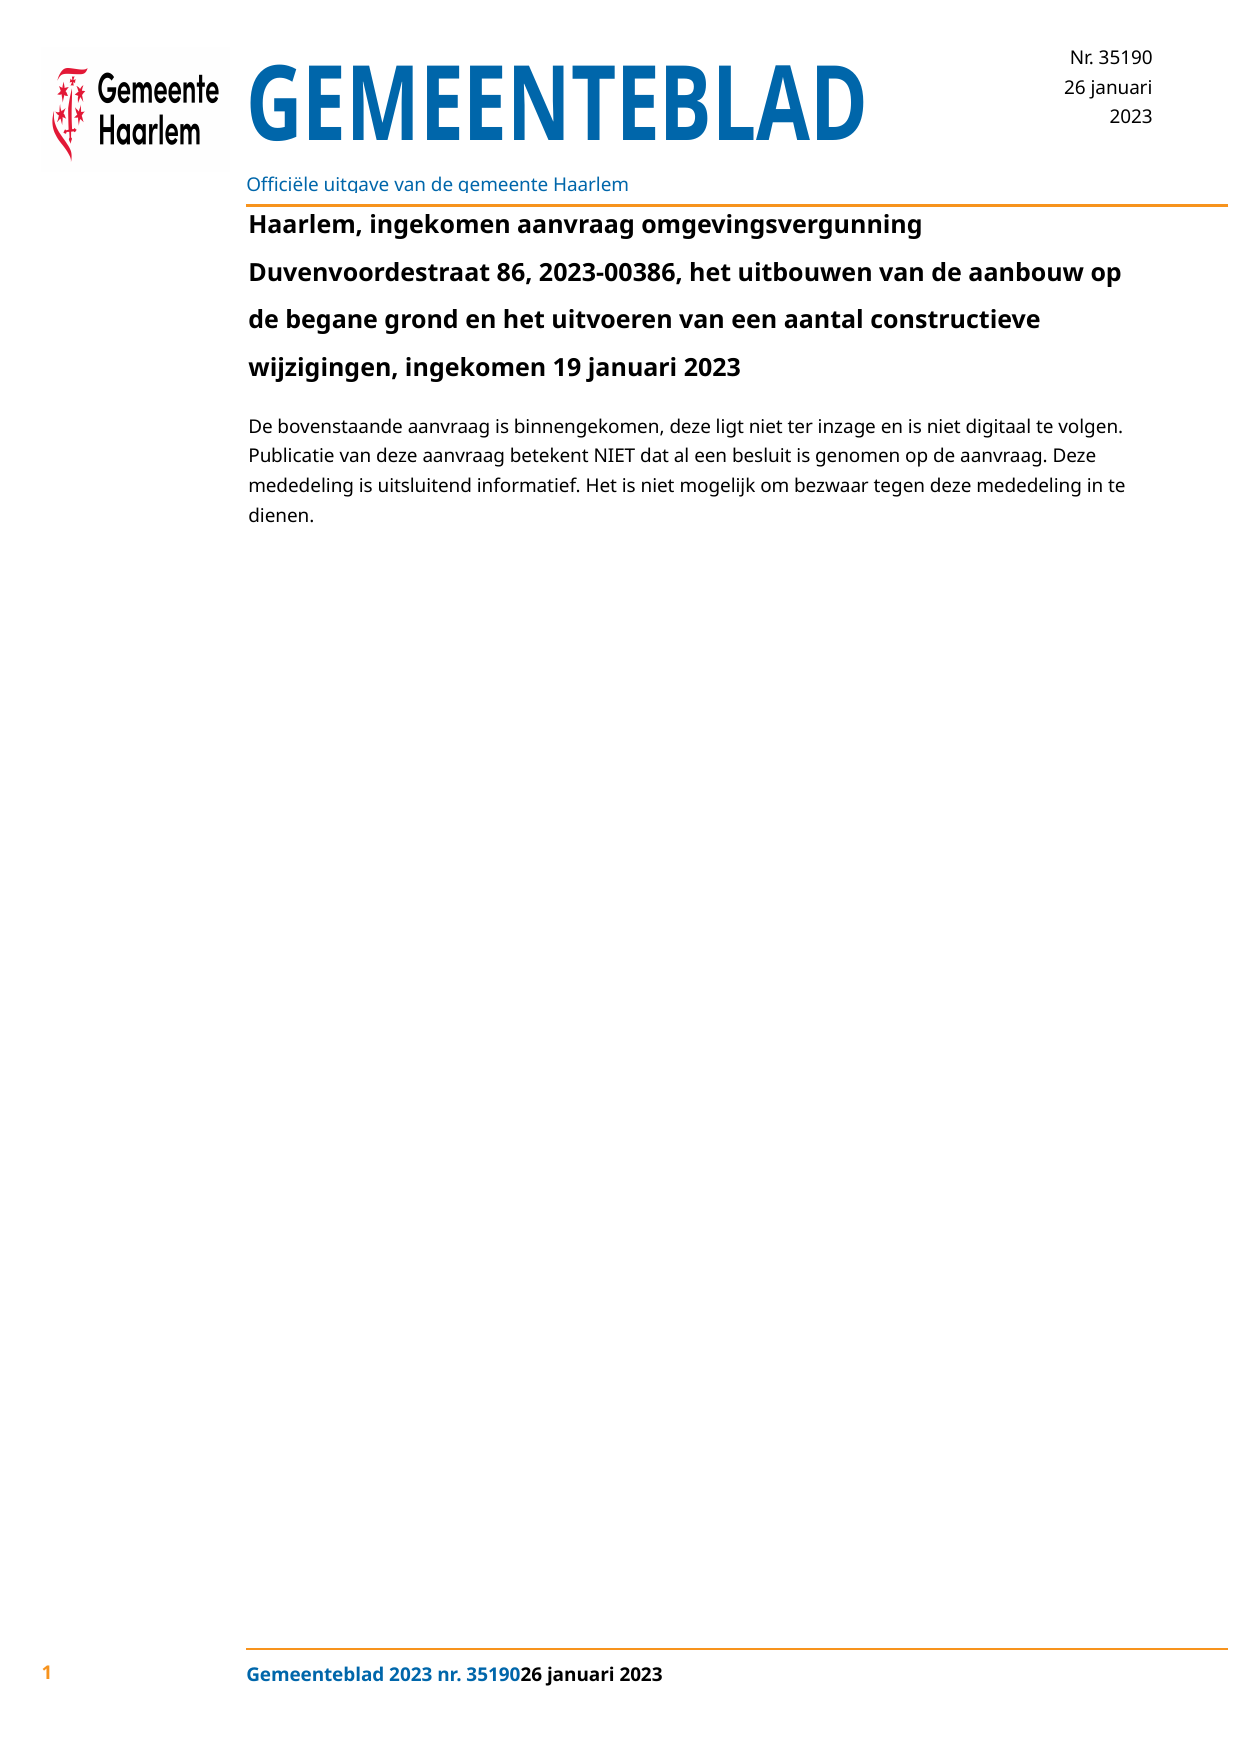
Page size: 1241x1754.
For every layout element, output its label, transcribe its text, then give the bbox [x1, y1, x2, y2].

picture [41, 47, 231, 172]
text De bovenstaande aanvraag is binnengekomen, deze ligt niet ter inzage en is niet digitaal te volgen. Publicatie van deze aanvraag betekent NIET dat al een besluit is genomen op de aanvraag. Deze mededeling is uitsluitend informatief. Het is niet mogelijk om bezwaar tegen deze mededeling in te dienen. [248, 413, 1152, 528]
text Haarlem, ingekomen aanvraag omgevingsvergunning Duvenvoordestraat 86, 2023-00386, het uitbouwen van de aanbouw op de begane grond en het uitvoeren van een aantal constructieve wijzigingen, ingekomen 19 januari 2023 [248, 207, 1152, 384]
